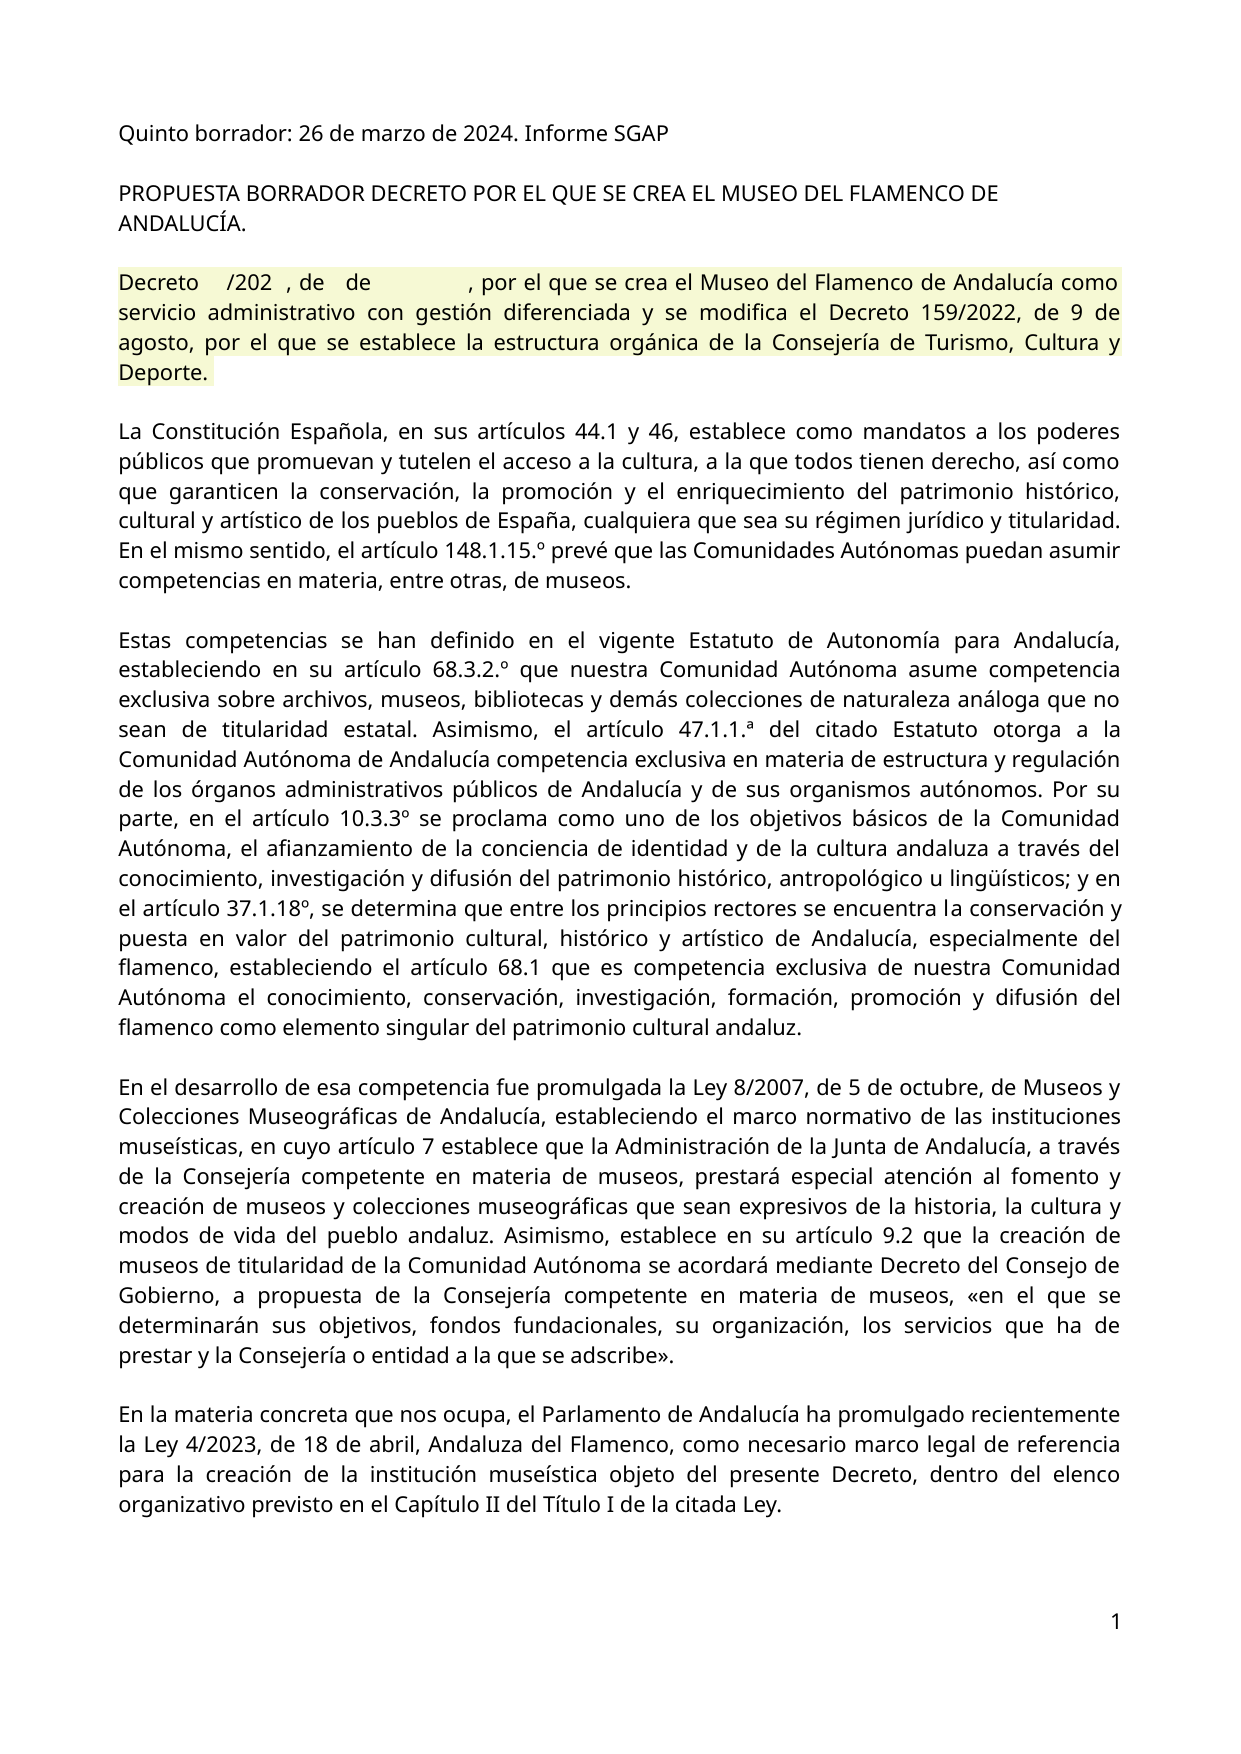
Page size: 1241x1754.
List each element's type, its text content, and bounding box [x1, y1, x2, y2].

text Estas competencias se han definido en el vigente Estatuto de Autonomía para Andalucía, estableciendo en su artículo 68.3.2.º que nuestra Comunidad Autónoma asume competencia exclusiva sobre archivos, museos, bibliotecas y demás colecciones de naturaleza análoga que no sean de titularidad estatal. Asimismo, el artículo 47.1.1.ª del citado Estatuto otorga a la Comunidad Autónoma de Andalucía competencia exclusiva en materia de estructura y regulación de los órganos administrativos públicos de Andalucía y de sus organismos autónomos. Por su parte, en el artículo 10.3.3º se proclama como uno de los objetivos básicos de la Comunidad Autónoma, el afianzamiento de la conciencia de identidad y de la cultura andaluza a través del conocimiento, investigación y difusión del patrimonio histórico, antropológico u lingüísticos; y en el artículo 37.1.18º, se determina que entre los principios rectores se encuentra la conservación y puesta en valor del patrimonio cultural, histórico y artístico de Andalucía, especialmente del flamenco, estableciendo el artículo 68.1 que es competencia exclusiva de nuestra Comunidad Autónoma el conocimiento, conservación, investigación, formación, promoción y difusión del flamenco como elemento singular del patrimonio cultural andaluz. [118, 624, 1122, 1042]
text La Constitución Española, en sus artículos 44.1 y 46, establece como mandatos a los poderes públicos que promuevan y tutelen el acceso a la cultura, a la que todos tienen derecho, así como que garanticen la conservación, la promoción y el enriquecimiento del patrimonio histórico, cultural y artístico de los pueblos de España, cualquiera que sea su régimen jurídico y titularidad. En el mismo sentido, el artículo 148.1.15.º prevé que las Comunidades Autónomas puedan asumir competencias en materia, entre otras, de museos. [118, 416, 1122, 595]
text Quinto borrador: 26 de marzo de 2024. Informe SGAP [118, 118, 1122, 148]
text PROPUESTA BORRADOR DECRETO POR EL QUE SE CREA EL MUSEO DEL FLAMENCO DE ANDALUCÍA. [118, 178, 1122, 237]
text Decreto /202 , de de , por el que se crea el Museo del Flamenco de Andalucía como servicio administrativo con gestión diferenciada y se modifica el Decreto 159/2022, de 9 de agosto, por el que se establece la estructura orgánica de la Consejería de Turismo, Cultura y Deporte. [118, 267, 1122, 386]
text En el desarrollo de esa competencia fue promulgada la Ley 8/2007, de 5 de octubre, de Museos y Colecciones Museográficas de Andalucía, estableciendo el marco normativo de las instituciones museísticas, en cuyo artículo 7 establece que la Administración de la Junta de Andalucía, a través de la Consejería competente en materia de museos, prestará especial atención al fomento y creación de museos y colecciones museográficas que sean expresivos de la historia, la cultura y modos de vida del pueblo andaluz. Asimismo, establece en su artículo 9.2 que la creación de museos de titularidad de la Comunidad Autónoma se acordará mediante Decreto del Consejo de Gobierno, a propuesta de la Consejería competente en materia de museos, «en el que se determinarán sus objetivos, fondos fundacionales, su organización, los servicios que ha de prestar y la Consejería o entidad a la que se adscribe». [118, 1071, 1122, 1369]
text En la materia concreta que nos ocupa, el Parlamento de Andalucía ha promulgado recientemente la Ley 4/2023, de 18 de abril, Andaluza del Flamenco, como necesario marco legal de referencia para la creación de la institución museística objeto del presente Decreto, dentro del elenco organizativo previsto en el Capítulo II del Título I de la citada Ley. [118, 1399, 1122, 1518]
